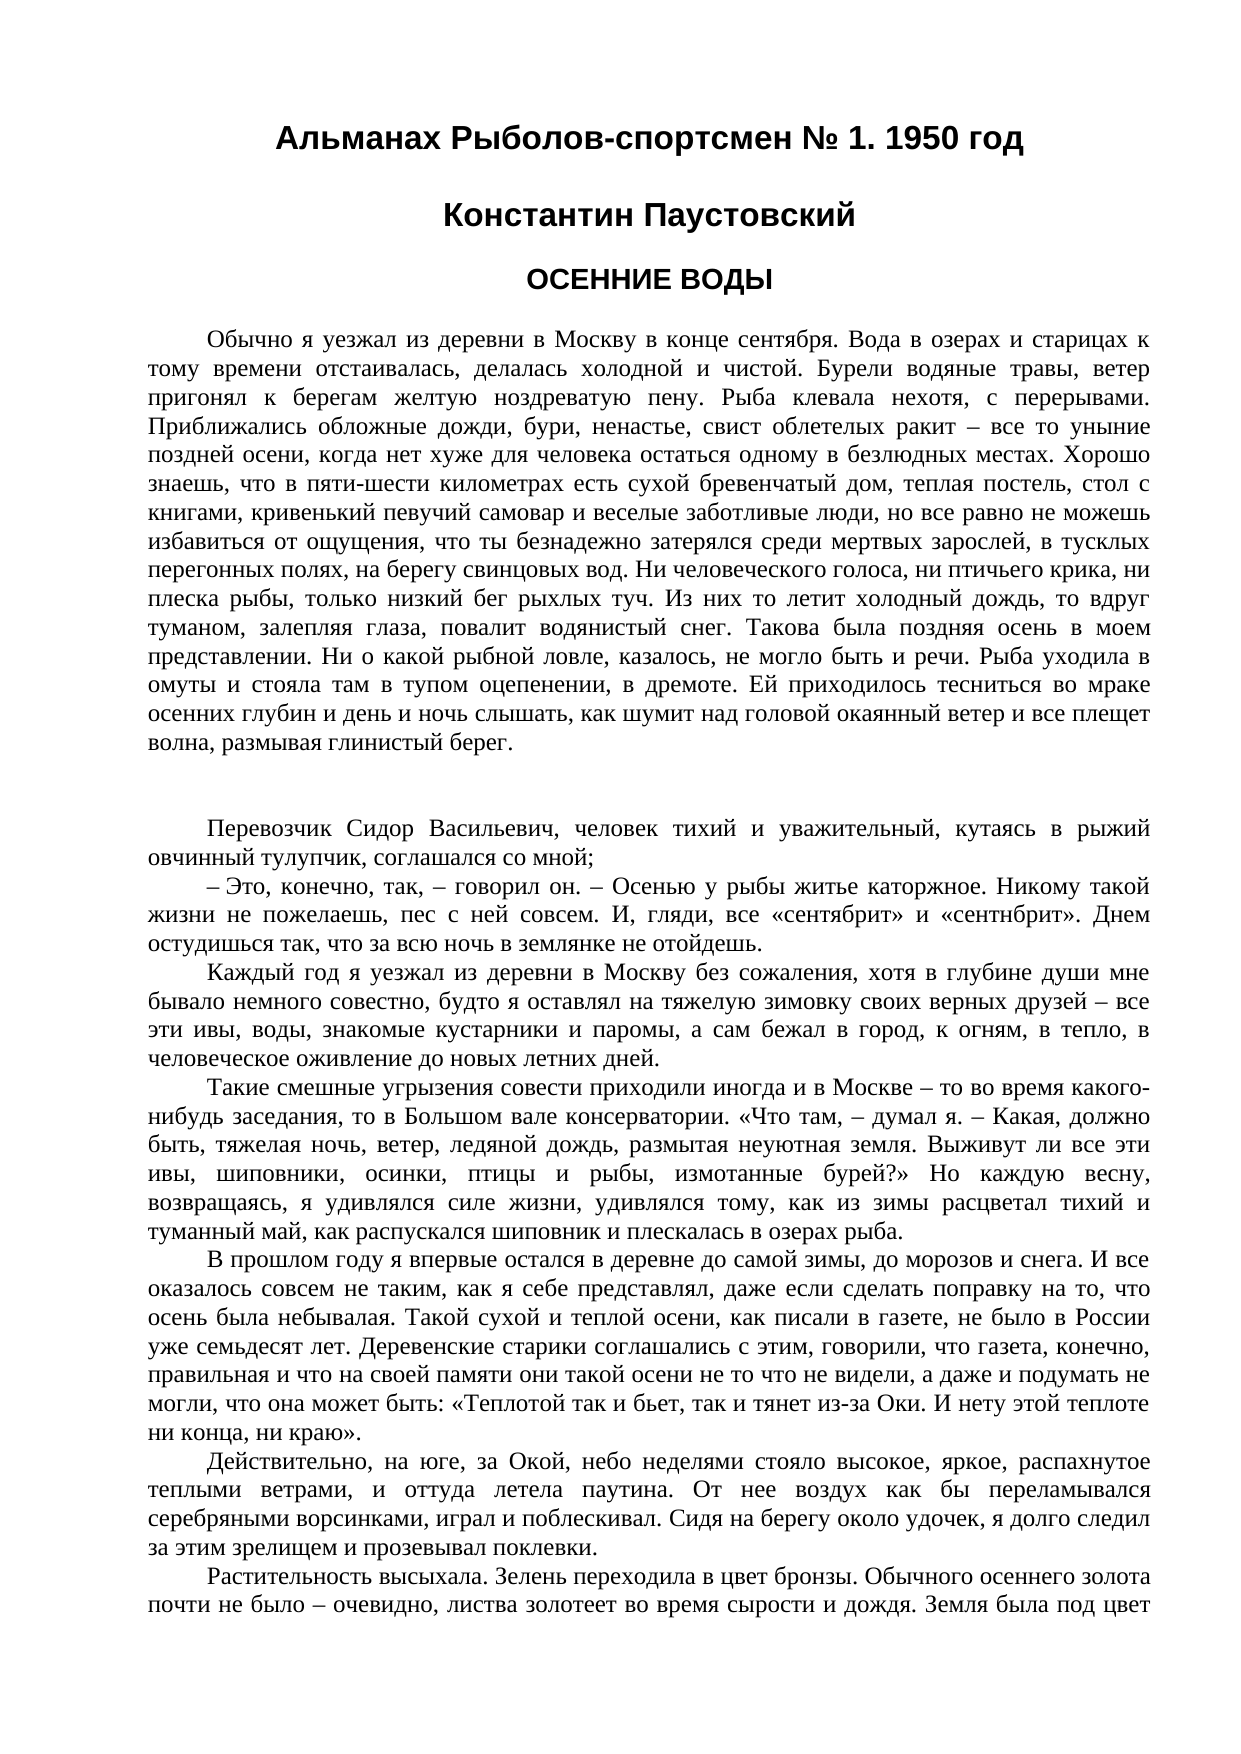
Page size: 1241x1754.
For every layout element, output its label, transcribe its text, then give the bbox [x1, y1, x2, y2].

subtitle ОСЕННИЕ ВОДЫ [148, 262, 1152, 296]
text Перевозчик Сидор Васильевич, человек тихий и уважительный, кутаясь в рыжий овчинный тулупчик, соглашался со мной; [148, 813, 1152, 871]
text Действительно, на юге, за Окой, небо неделями стояло высокое, яркое, распахнутое теплыми ветрами, и оттуда летела паутина. От нее воздух как бы переламывался серебряными ворсинками, играл и поблескивал. Сидя на берегу около удочек, я долго следил за этим зрелищем и прозевывал поклевки. [148, 1446, 1152, 1561]
text – Это, конечно, так, – говорил он. – Осенью у рыбы житье каторжное. Никому такой жизни не пожелаешь, пес с ней совсем. И, гляди, все «сентябрит» и «сентнбрит». Днем остудишься так, что за всю ночь в землянке не отойдешь. [148, 871, 1152, 957]
text Каждый год я уезжал из деревни в Москву без сожаления, хотя в глубине души мне бывало немного совестно, будто я оставлял на тяжелую зимовку своих верных друзей – все эти ивы, воды, знакомые кустарники и паромы, а сам бежал в город, к огням, в тепло, в человеческое оживление до новых летних дней. [148, 957, 1152, 1072]
text Обычно я уезжал из деревни в Москву в конце сентября. Вода в озерах и старицах к тому времени отстаивалась, делалась холодной и чистой. Бурели водяные травы, ветер пригонял к берегам желтую ноздреватую пену. Рыба клевала нехотя, с перерывами. Приближались обложные дожди, бури, ненастье, свист облетелых ракит – все то уныние поздней осени, когда нет хуже для человека остаться одному в безлюдных местах. Хорошо знаешь, что в пяти-шести километрах есть сухой бревенчатый дом, теплая постель, стол с книгами, кривенький певучий самовар и веселые заботливые люди, но все равно не можешь избавиться от ощущения, что ты безнадежно затерялся среди мертвых зарослей, в тусклых перегонных полях, на берегу свинцовых вод. Ни человеческого голоса, ни птичьего крика, ни плеска рыбы, только низкий бег рыхлых туч. Из них то летит холодный дождь, то вдруг туманом, залепляя глаза, повалит водянистый снег. Такова была поздняя осень в моем представлении. Ни о какой рыбной ловле, казалось, не могло быть и речи. Рыба уходила в омуты и стояла там в тупом оцепенении, в дремоте. Ей приходилось тесниться во мраке осенних глубин и день и ночь слышать, как шумит над головой окаянный ветер и все плещет волна, размывая глинистый берег. [148, 324, 1152, 756]
text Такие смешные угрызения совести приходили иногда и в Москве – то во время какого-нибудь заседания, то в Большом вале консерватории. «Что там, – думал я. – Какая, должно быть, тяжелая ночь, ветер, ледяной дождь, размытая неуютная земля. Выживут ли все эти ивы, шиповники, осинки, птицы и рыбы, измотанные бурей?» Но каждую весну, возвращаясь, я удивлялся силе жизни, удивлялся тому, как из зимы расцветал тихий и туманный май, как распускался шиповник и плескалась в озерах рыба. [148, 1072, 1152, 1244]
subtitle Альманах Рыболов-спортсмен № 1. 1950 год [148, 118, 1152, 157]
text Растительность высыхала. Зелень переходила в цвет бронзы. Обычного осеннего золота почти не было – очевидно, листва золотеет во время сырости и дождя. Земля была под цвет [148, 1561, 1152, 1618]
subtitle Константин Паустовский [148, 195, 1152, 233]
text В прошлом году я впервые остался в деревне до самой зимы, до морозов и снега. И все оказалось совсем не таким, как я себе представлял, даже если сделать поправку на то, что осень была небывалая. Такой сухой и теплой осени, как писали в газете, не было в России уже семьдесят лет. Деревенские старики соглашались с этим, говорили, что газета, конечно, правильная и что на своей памяти они такой осени не то что не видели, а даже и подумать не могли, что она может быть: «Теплотой так и бьет, так и тянет из-за Оки. И нету этой теплоте ни конца, ни краю». [148, 1244, 1152, 1446]
